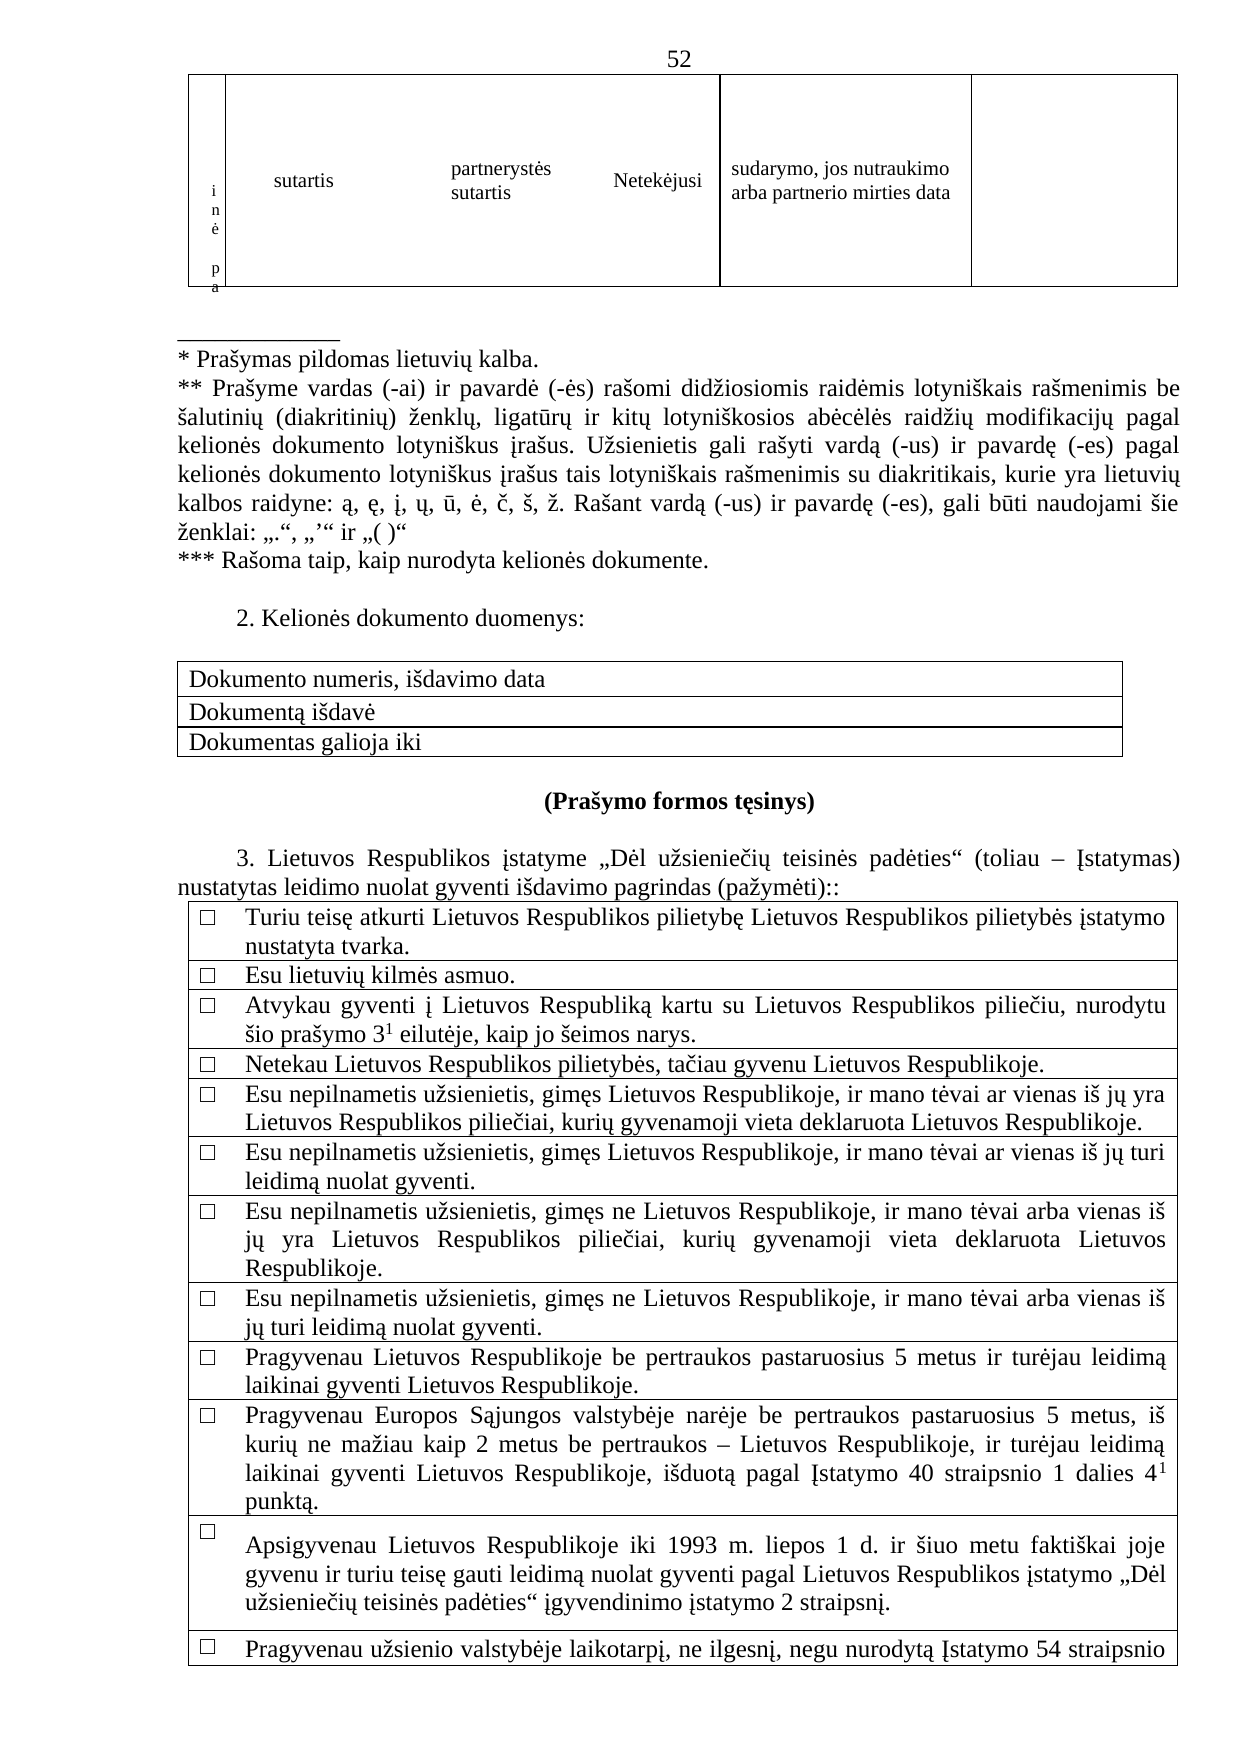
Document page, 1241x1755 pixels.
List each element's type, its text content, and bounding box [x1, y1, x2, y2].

table_cell [395, 75, 439, 286]
table_cell □ [189, 990, 233, 1048]
table_cell □ [189, 1049, 233, 1078]
table_cell Netekėjusi [602, 75, 719, 286]
table_cell [177, 1282, 188, 1341]
table_cell □ [189, 1516, 233, 1630]
table_cell [177, 1136, 188, 1195]
table_cell □ [189, 1342, 233, 1399]
text 2. Kelionės dokumento duomenys: [177, 603, 1181, 632]
table_cell Šeiminė padėtis [189, 75, 225, 286]
text 3. Lietuvos Respublikos įstatyme „Dėl užsieniečių teisinės padėties“ (toliau – Įstatymas) nustatytas leidimo nuolat gyventi išdavimo pagrindas (pažymėti):: [177, 843, 1181, 901]
text *** Rašoma taip, kaip nurodyta kelionės dokumente. [177, 546, 1181, 574]
table_cell partnerystės sutartis [440, 75, 572, 286]
table_cell Apsigyvenau Lietuvos Respublikoje iki 1993 m. liepos 1 d. ir šiuo metu faktiškai joje gyvenu ir turiu teisę gauti leidimą nuolat gyventi pagal Lietuvos Respublikos įstatymo „Dėl užsieniečių teisinės padėties“ įgyvendinimo įstatymo 2 straipsnį. [234, 1516, 1177, 1630]
table_cell □ [189, 1196, 233, 1282]
text ** Prašyme vardas (-ai) ir pavardė (-ės) rašomi didžiosiomis raidėmis lotyniškais rašmenimis be šalutinių (diakritinių) ženklų, ligatūrų ir kitų lotyniškosios abėcėlės raidžių modifikacijų pagal kelionės dokumento lotyniškus įrašus. Užsienietis gali rašyti vardą (-us) ir pavardę (-es) pagal kelionės dokumento lotyniškus įrašus tais lotyniškais rašmenimis su diakritikais, kurie yra lietuvių kalbos raidyne: ą, ę, į, ų, ū, ė, č, š, ž. Rašant vardą (-us) ir pavardę (-es), gali būti naudojami šie ženklai: „.“, „’“ ir „( )“ [177, 373, 1181, 546]
table_header [177, 901, 188, 959]
table_cell [177, 1195, 188, 1282]
table_cell □ [189, 1079, 233, 1136]
table_cell [226, 75, 262, 286]
table_cell [177, 1630, 188, 1665]
table_cell Netekau Lietuvos Respublikos pilietybės, tačiau gyvenu Lietuvos Respublikoje. [234, 1049, 1177, 1078]
table_cell [972, 75, 1177, 286]
table_header Dokumento numeris, išdavimo data [178, 662, 1122, 696]
table_header Turiu teisę atkurti Lietuvos Respublikos pilietybę Lietuvos Respublikos pilietybės įstatymo nustatyta tvarka. [234, 902, 1177, 959]
table_cell □ [189, 961, 233, 989]
text (Prašymo formos tęsinys) [177, 786, 1181, 815]
table_cell Esu lietuvių kilmės asmuo. [234, 961, 1177, 989]
table_cell Esu nepilnametis užsienietis, gimęs ne Lietuvos Respublikoje, ir mano tėvai arba vienas iš jų yra Lietuvos Respublikos piliečiai, kurių gyvenamoji vieta deklaruota Lietuvos Respublikoje. [234, 1196, 1177, 1282]
table_cell Esu nepilnametis užsienietis, gimęs Lietuvos Respublikoje, ir mano tėvai ar vienas iš jų yra Lietuvos Respublikos piliečiai, kurių gyvenamoji vieta deklaruota Lietuvos Respublikoje. [234, 1079, 1177, 1136]
table_cell Atvykau gyventi į Lietuvos Respubliką kartu su Lietuvos Respublikos piliečiu, nurodytu šio prašymo 31 eilutėje, kaip jo šeimos narys. [234, 990, 1177, 1048]
text _____________ [177, 316, 1181, 344]
table_cell Pragyvenau Lietuvos Respublikoje be pertraukos pastaruosius 5 metus ir turėjau leidimą laikinai gyventi Lietuvos Respublikoje. [234, 1342, 1177, 1399]
table_cell [177, 1399, 188, 1515]
table_cell Pragyvenau užsienio valstybėje laikotarpį, ne ilgesnį, negu nurodytą Įstatymo 54 straipsnio [234, 1631, 1177, 1665]
table_cell Esu nepilnametis užsienietis, gimęs Lietuvos Respublikoje, ir mano tėvai ar vienas iš jų turi leidimą nuolat gyventi. [234, 1137, 1177, 1195]
table_cell [177, 1048, 188, 1078]
table_cell sudarymo, jos nutraukimo arba partnerio mirties data [721, 75, 971, 286]
table_cell □ [189, 1137, 233, 1195]
table_cell [177, 1078, 188, 1136]
table_cell Dokumentas galioja iki [178, 728, 1122, 756]
table_cell [177, 1341, 188, 1399]
table_cell [177, 1515, 188, 1630]
table_cell Pragyvenau Europos Sąjungos valstybėje narėje be pertraukos pastaruosius 5 metus, iš kurių ne mažiau kaip 2 metus be pertraukos – Lietuvos Respublikoje, ir turėjau leidimą laikinai gyventi Lietuvos Respublikoje, išduotą pagal Įstatymo 40 straipsnio 1 dalies 41 punktą. [234, 1400, 1177, 1515]
table_cell [177, 960, 188, 989]
table_cell Esu nepilnametis užsienietis, gimęs ne Lietuvos Respublikoje, ir mano tėvai arba vienas iš jų turi leidimą nuolat gyventi. [234, 1283, 1177, 1341]
table_cell [573, 75, 602, 286]
table_cell □ [189, 1283, 233, 1341]
table_cell □ [189, 1631, 233, 1665]
table_header □ [189, 902, 233, 959]
table_cell sutartis [262, 75, 395, 286]
table_cell Dokumentą išdavė [178, 697, 1122, 726]
table_cell [177, 989, 188, 1048]
table_cell □ [189, 1400, 233, 1515]
text * Prašymas pildomas lietuvių kalba. [177, 344, 1181, 373]
